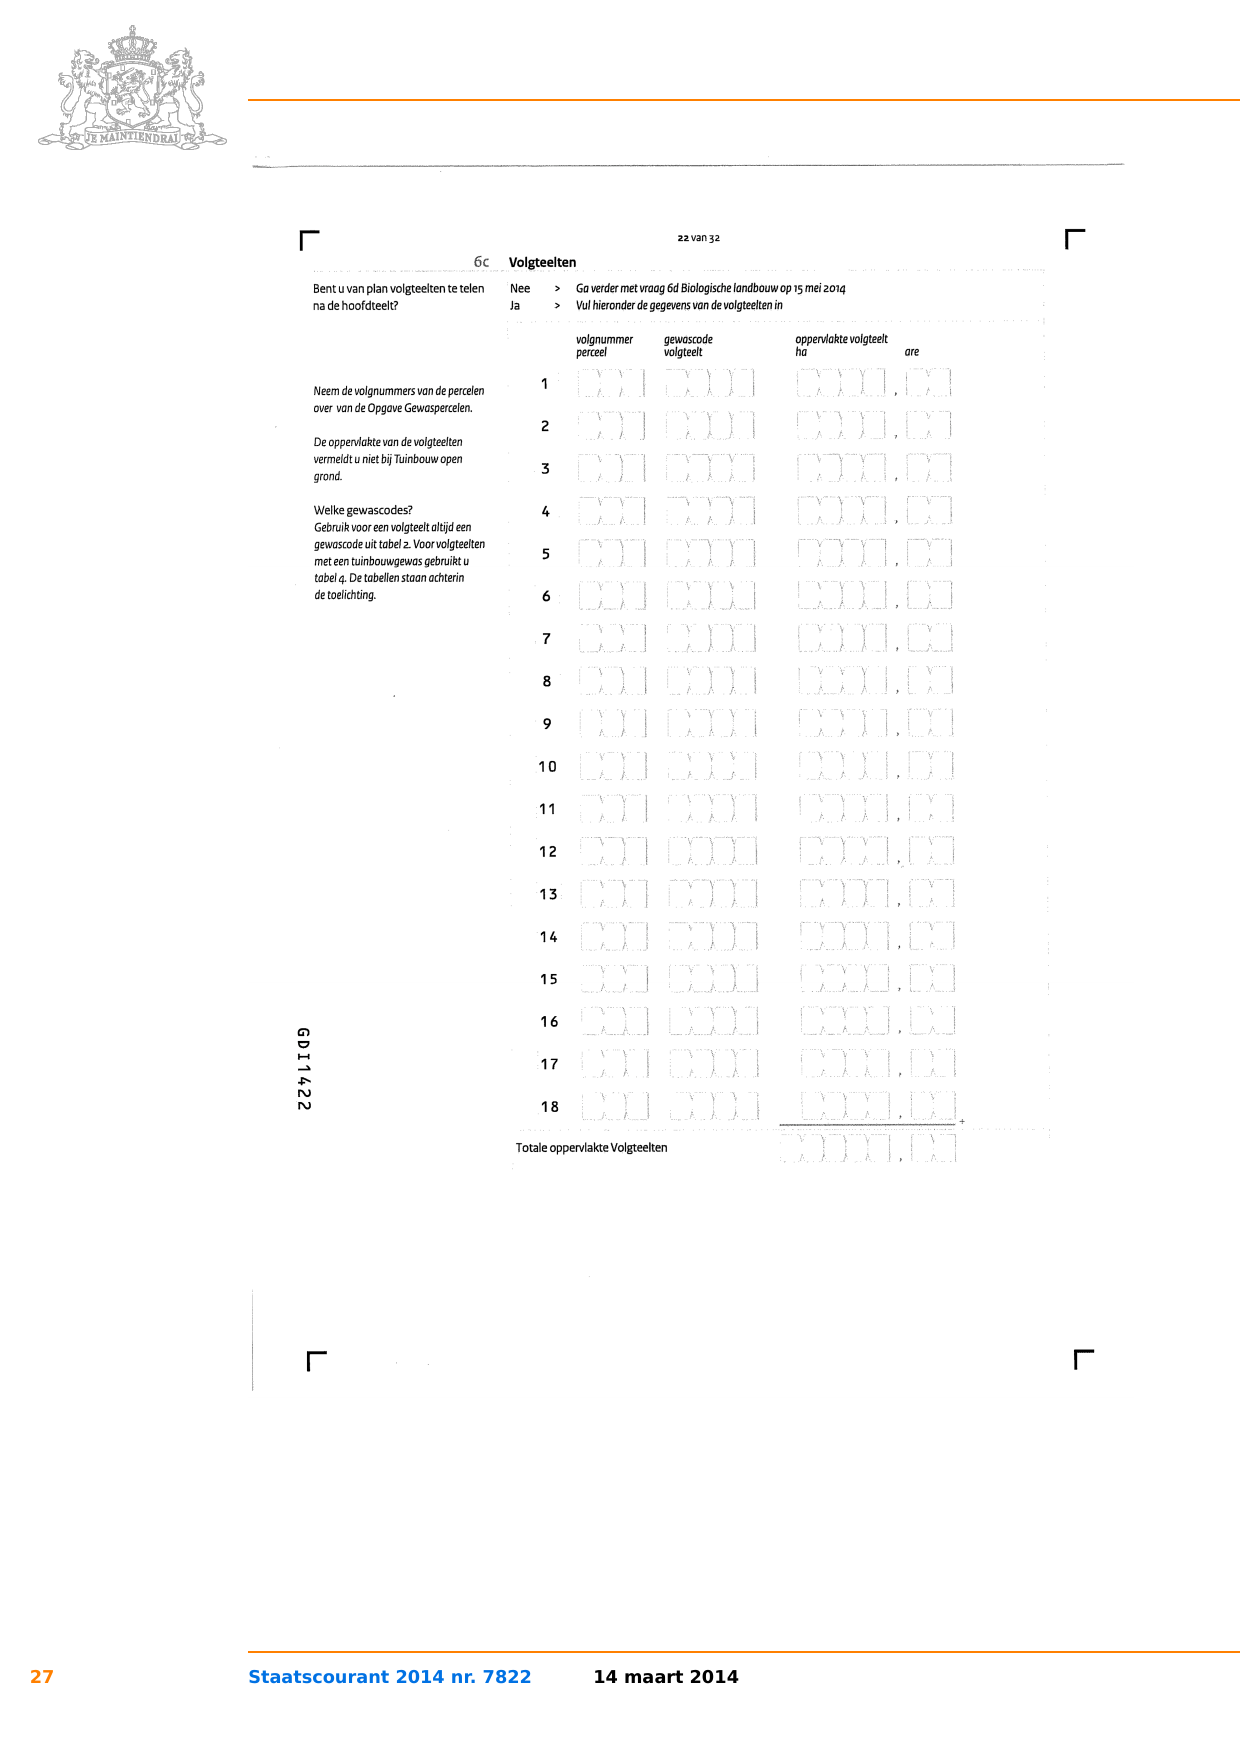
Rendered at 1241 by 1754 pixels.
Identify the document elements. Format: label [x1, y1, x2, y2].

picture [38, 25, 227, 150]
picture [248, 151, 1134, 1398]
